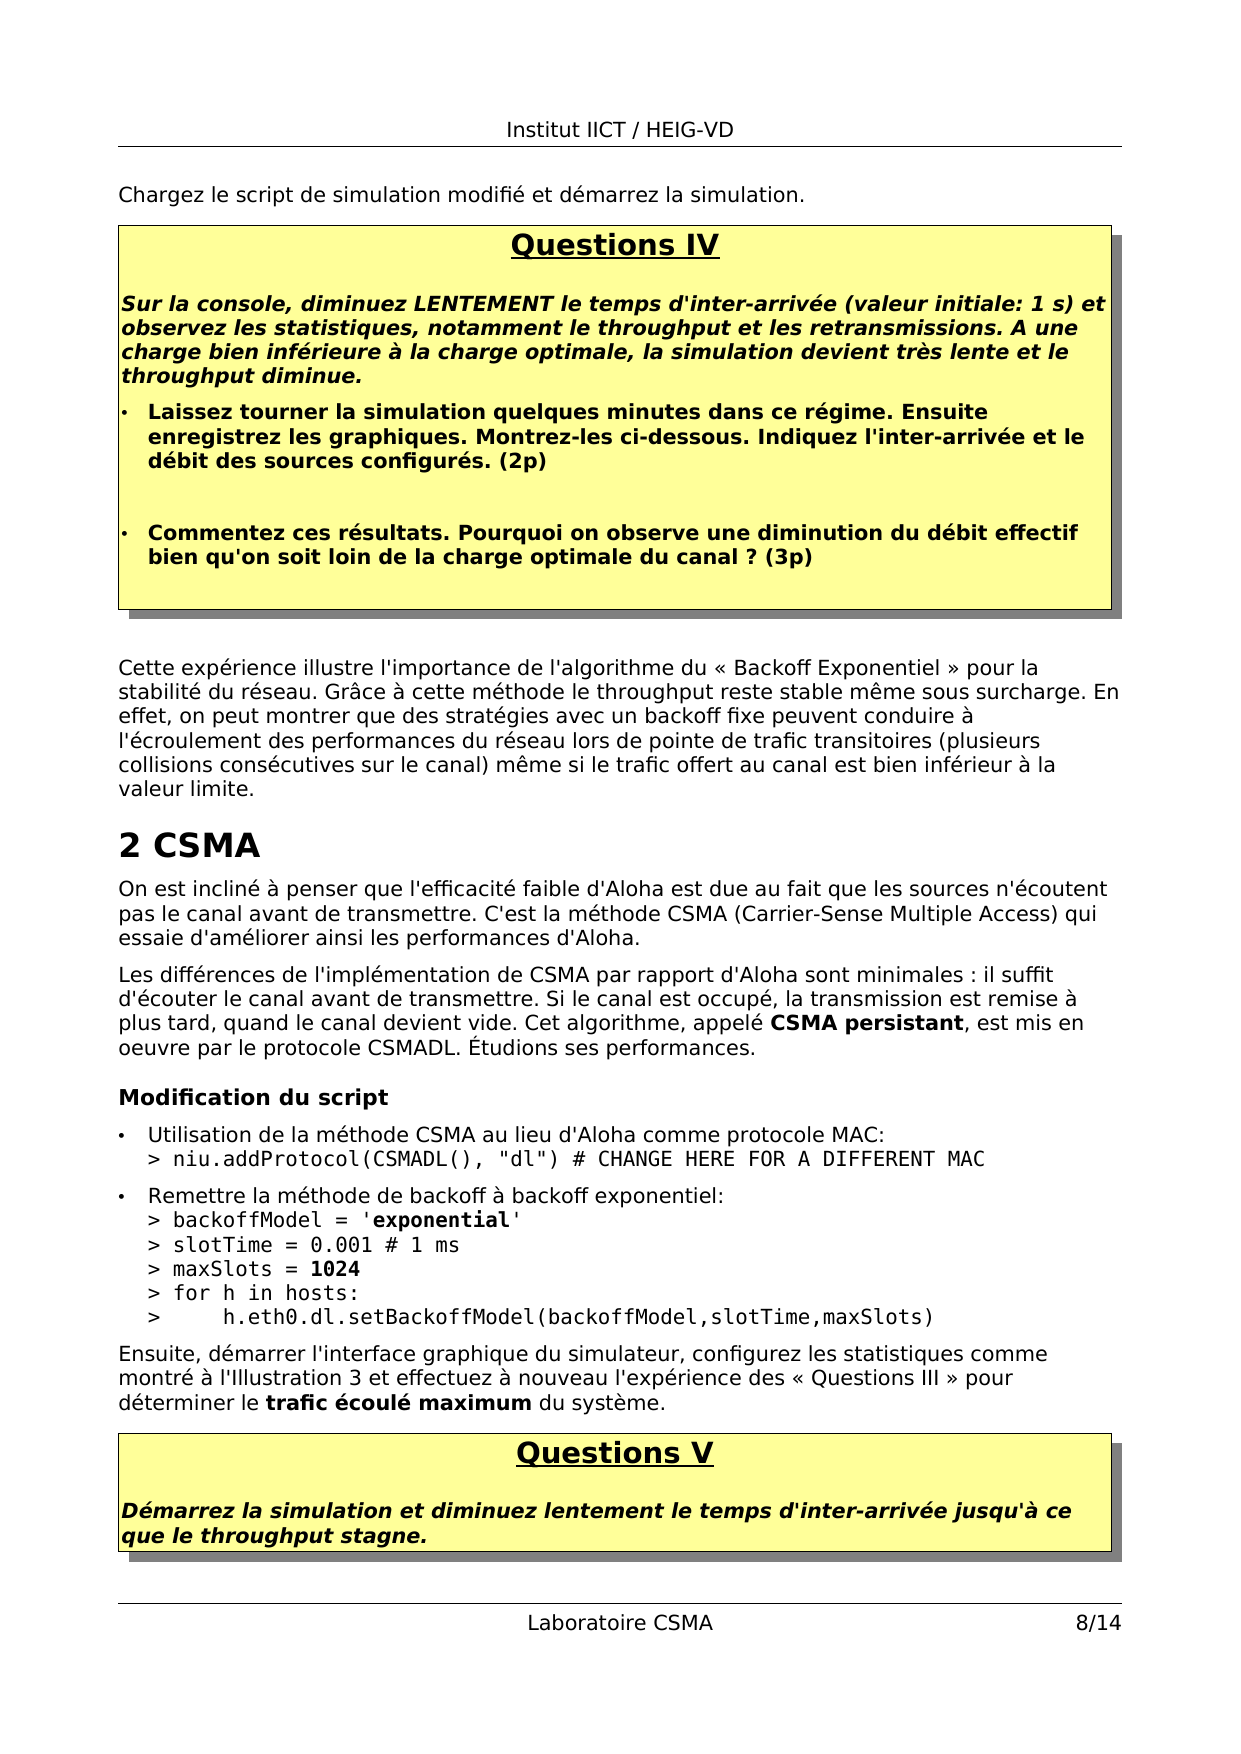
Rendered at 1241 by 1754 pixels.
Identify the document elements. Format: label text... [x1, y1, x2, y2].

subtitle Questions V [119, 1434, 1111, 1470]
subtitle Modification du script [118, 1085, 1122, 1111]
list Utilisation de la méthode CSMA au lieu d'Aloha comme protocole MAC: > niu.addProtocol(CSMADL(), "dl") # CHANGE HERE FOR A DIFFERENT MAC [118, 1123, 1122, 1172]
text Sur la console, diminuez LENTEMENT le temps d'inter-arrivée (valeur initiale: 1 s) et observez les statistiques, notamment le throughput et les retransmissions. A une charge bien inférieure à la charge optimale, la simulation devient très lente et le throughput diminue. [119, 289, 1111, 389]
text On est incliné à penser que l'efficacité faible d'Aloha est due au fait que les sources n'écoutent pas le canal avant de transmettre. C'est la méthode CSMA (Carrier-Sense Multiple Access) qui essaie d'améliorer ainsi les performances d'Aloha. [118, 877, 1122, 950]
text Cette expérience illustre l'importance de l'algorithme du « Backoff Exponentiel » pour la stabilité du réseau. Grâce à cette méthode le throughput reste stable même sous surcharge. En effet, on peut montrer que des stratégies avec un backoff fixe peuvent conduire à l'écroulement des performances du réseau lors de pointe de trafic transitoires (plusieurs collisions consécutives sur le canal) même si le trafic offert au canal est bien inférieur à la valeur limite. [118, 656, 1122, 802]
subtitle CSMA [118, 827, 1122, 865]
text Démarrez la simulation et diminuez lentement le temps d'inter-arrivée jusqu'à ce que le throughput stagne. [119, 1497, 1111, 1551]
subtitle Questions IV [119, 226, 1111, 262]
list Commentez ces résultats. Pourquoi on observe une diminution du débit effectif bien qu'on soit loin de la charge optimale du canal ? (3p) [119, 518, 1111, 570]
list Remettre la méthode de backoff à backoff exponentiel: > backoffModel = 'exponential' > slotTime = 0.001 # 1 ms > maxSlots = 1024 > for h in hosts: > h.eth0.dl.setBackoffModel(backoffModel,slotTime,maxSlots) [118, 1184, 1122, 1330]
text Chargez le script de simulation modifié et démarrez la simulation. [118, 183, 1122, 207]
text Les différences de l'implémentation de CSMA par rapport d'Aloha sont minimales : il suffit d'écouter le canal avant de transmettre. Si le canal est occupé, la transmission est remise à plus tard, quand le canal devient vide. Cet algorithme, appelé CSMA persistant, est mis en oeuvre par le protocole CSMADL. Étudions ses performances. [118, 963, 1122, 1060]
list Laissez tourner la simulation quelques minutes dans ce régime. Ensuite enregistrez les graphiques. Montrez-les ci-dessous. Indiquez l'inter-arrivée et le débit des sources configurés. (2p) [119, 397, 1111, 473]
text Ensuite, démarrer l'interface graphique du simulateur, configurez les statistiques comme montré à l'Illustration 3 et effectuez à nouveau l'expérience des « Questions III » pour déterminer le trafic écoulé maximum du système. [118, 1342, 1122, 1415]
